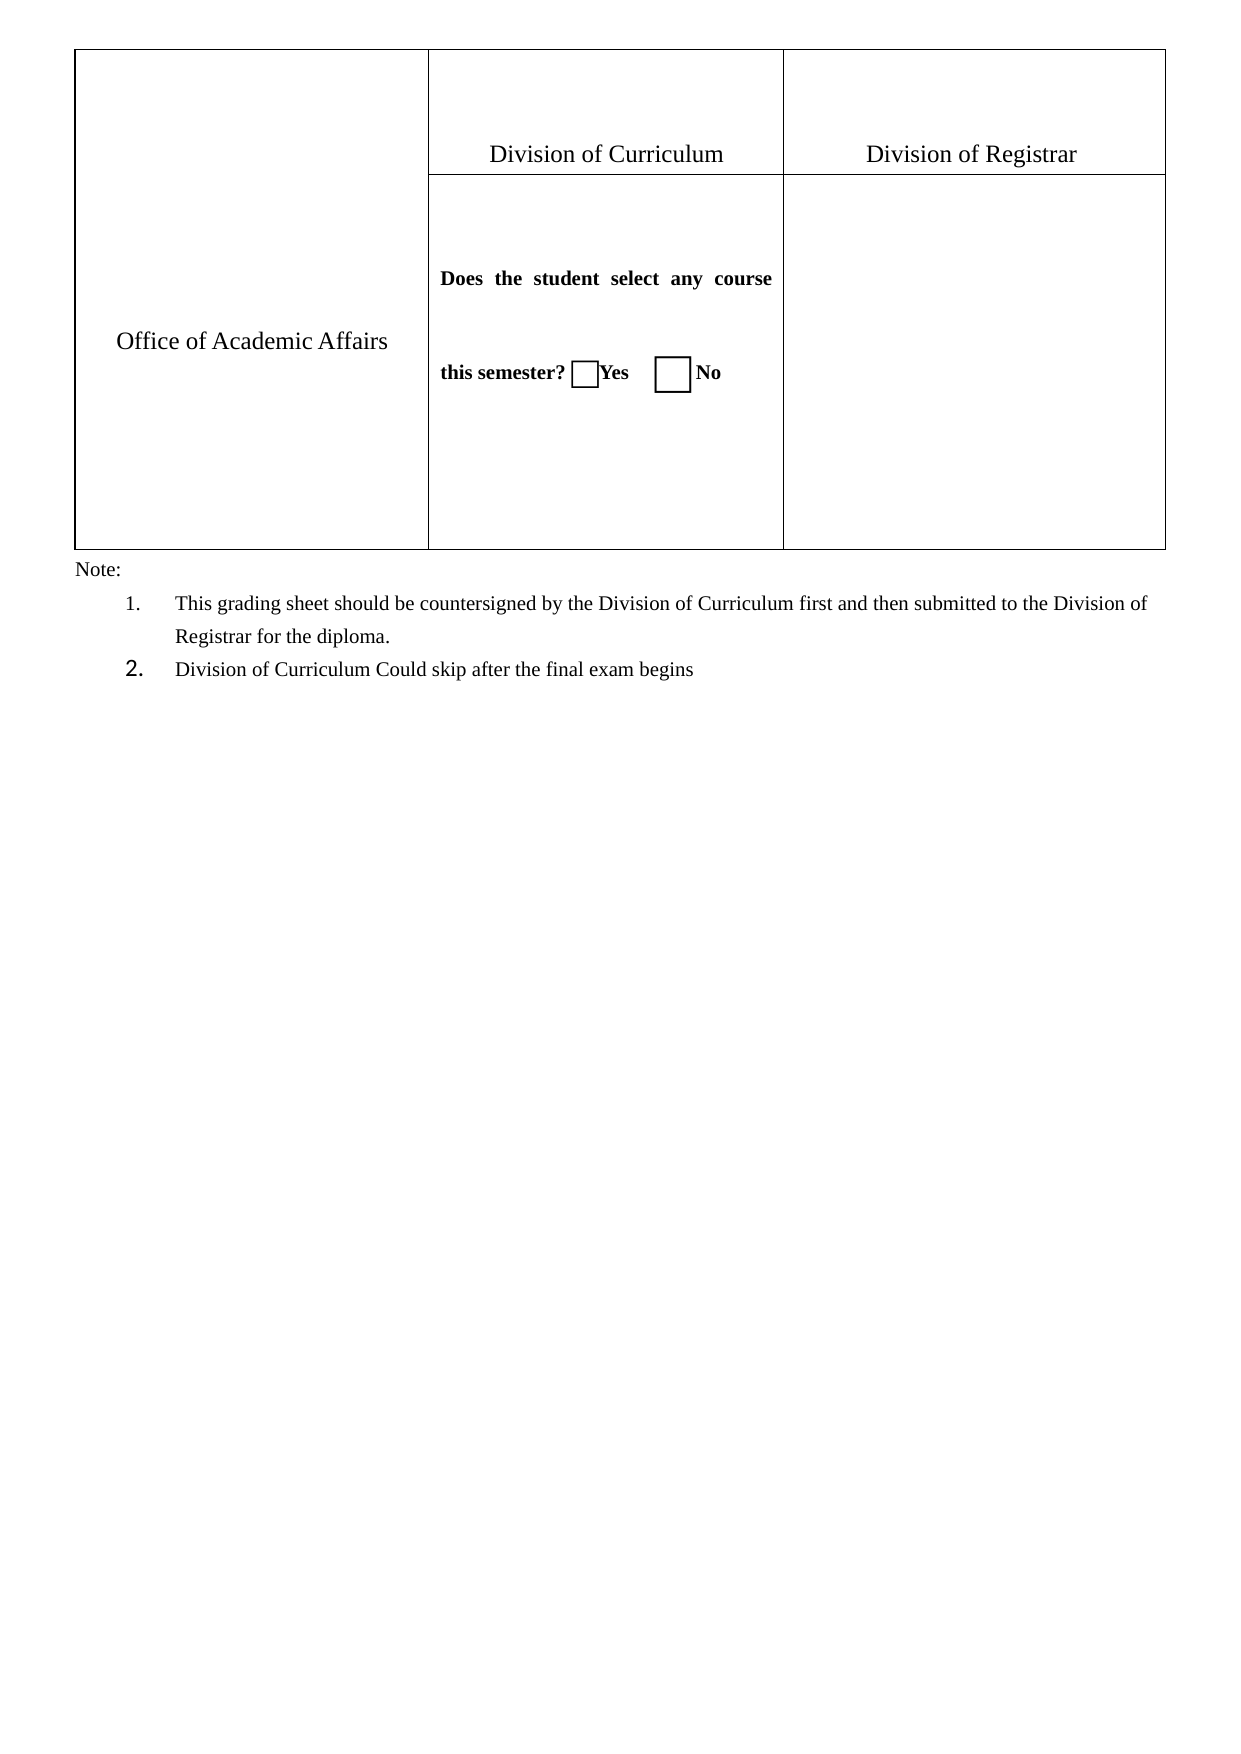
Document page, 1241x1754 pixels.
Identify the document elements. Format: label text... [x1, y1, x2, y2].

table_cell Office of Academic Affairs [76, 50, 428, 549]
table_cell Division of Curriculum [429, 50, 783, 174]
table_cell Does the student select any course this semester? □Yes □No [429, 175, 783, 549]
text Note: [75, 550, 1165, 583]
list Division of Curriculum Could skip after the final exam begins [125, 650, 1165, 683]
list This grading sheet should be countersigned by the Division of Curriculum first and then submitted to the Division of Registrar for the diploma. [125, 583, 1165, 650]
table_cell [784, 175, 1165, 549]
table_cell Division of Registrar [784, 50, 1165, 174]
